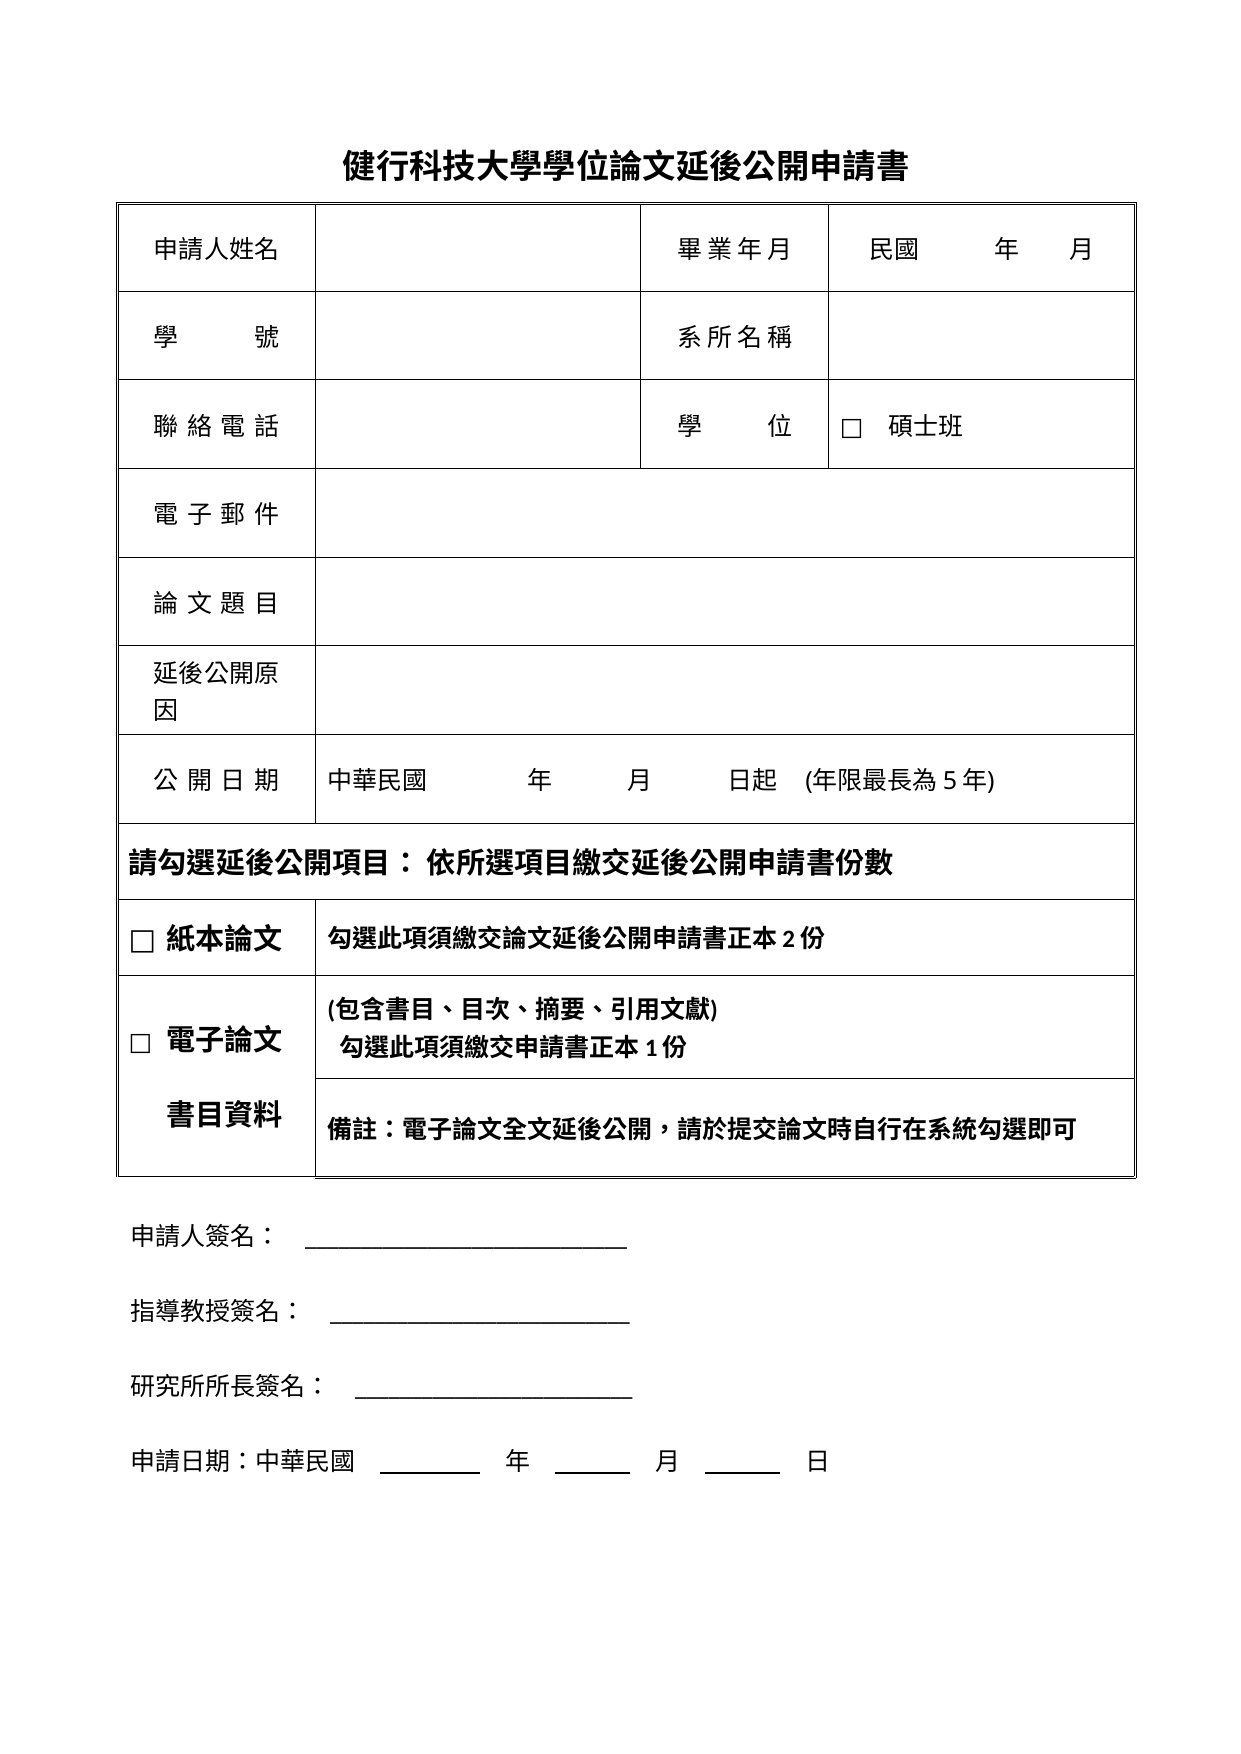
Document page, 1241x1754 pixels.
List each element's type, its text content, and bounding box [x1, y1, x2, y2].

table_cell 聯絡電話 [119, 380, 315, 468]
table_cell 中華民國 年 月 日起 (年限最長為5年) [316, 735, 1134, 822]
table_cell 電子郵件 [119, 469, 315, 557]
text 研究所所長簽名： _________________________ [130, 1365, 1122, 1403]
table_cell 勾選此項須繳交論文延後公開申請書正本2份 [316, 900, 1134, 974]
text 申請日期：中華民國 年 月 日 [130, 1440, 1122, 1478]
table_cell (包含書目、目次、摘要、引用文獻) 勾選此項須繳交申請書正本1份 [316, 976, 1134, 1078]
table_header 申請人姓名 [119, 205, 315, 291]
table_cell 學位 [641, 380, 828, 468]
table_cell 備註：電子論文全文延後公開，請於提交論文時自行在系統勾選即可 [316, 1079, 1134, 1176]
table_cell 電子論文 書目資料 [119, 976, 315, 1176]
table_cell [316, 558, 1134, 645]
table_cell 系所名稱 [641, 292, 828, 379]
table_cell 學號 [119, 292, 315, 379]
table_cell 論文題目 [119, 558, 315, 645]
table_cell [316, 469, 1134, 557]
table_header [316, 205, 640, 291]
table_cell 請勾選延後公開項目： 依所選項目繳交延後公開申請書份數 [119, 824, 1134, 898]
table_cell [316, 646, 1134, 734]
table_cell 延後公開原因 [119, 646, 315, 734]
table_cell □ 碩士班 [829, 380, 1134, 468]
table_cell 紙本論文 [119, 900, 315, 974]
text 指導教授簽名： ___________________________ [130, 1290, 1122, 1328]
table_cell [316, 380, 640, 468]
table_cell [829, 292, 1134, 379]
text 申請人簽名： _____________________________ [130, 1215, 1122, 1253]
table_cell 公開日期 [119, 735, 315, 822]
table_header 民國 年 月 [829, 205, 1134, 291]
text 健行科技大學學位論文延後公開申請書 [130, 127, 1122, 202]
table_cell [316, 292, 640, 379]
table_header 畢業年月 [641, 205, 828, 291]
